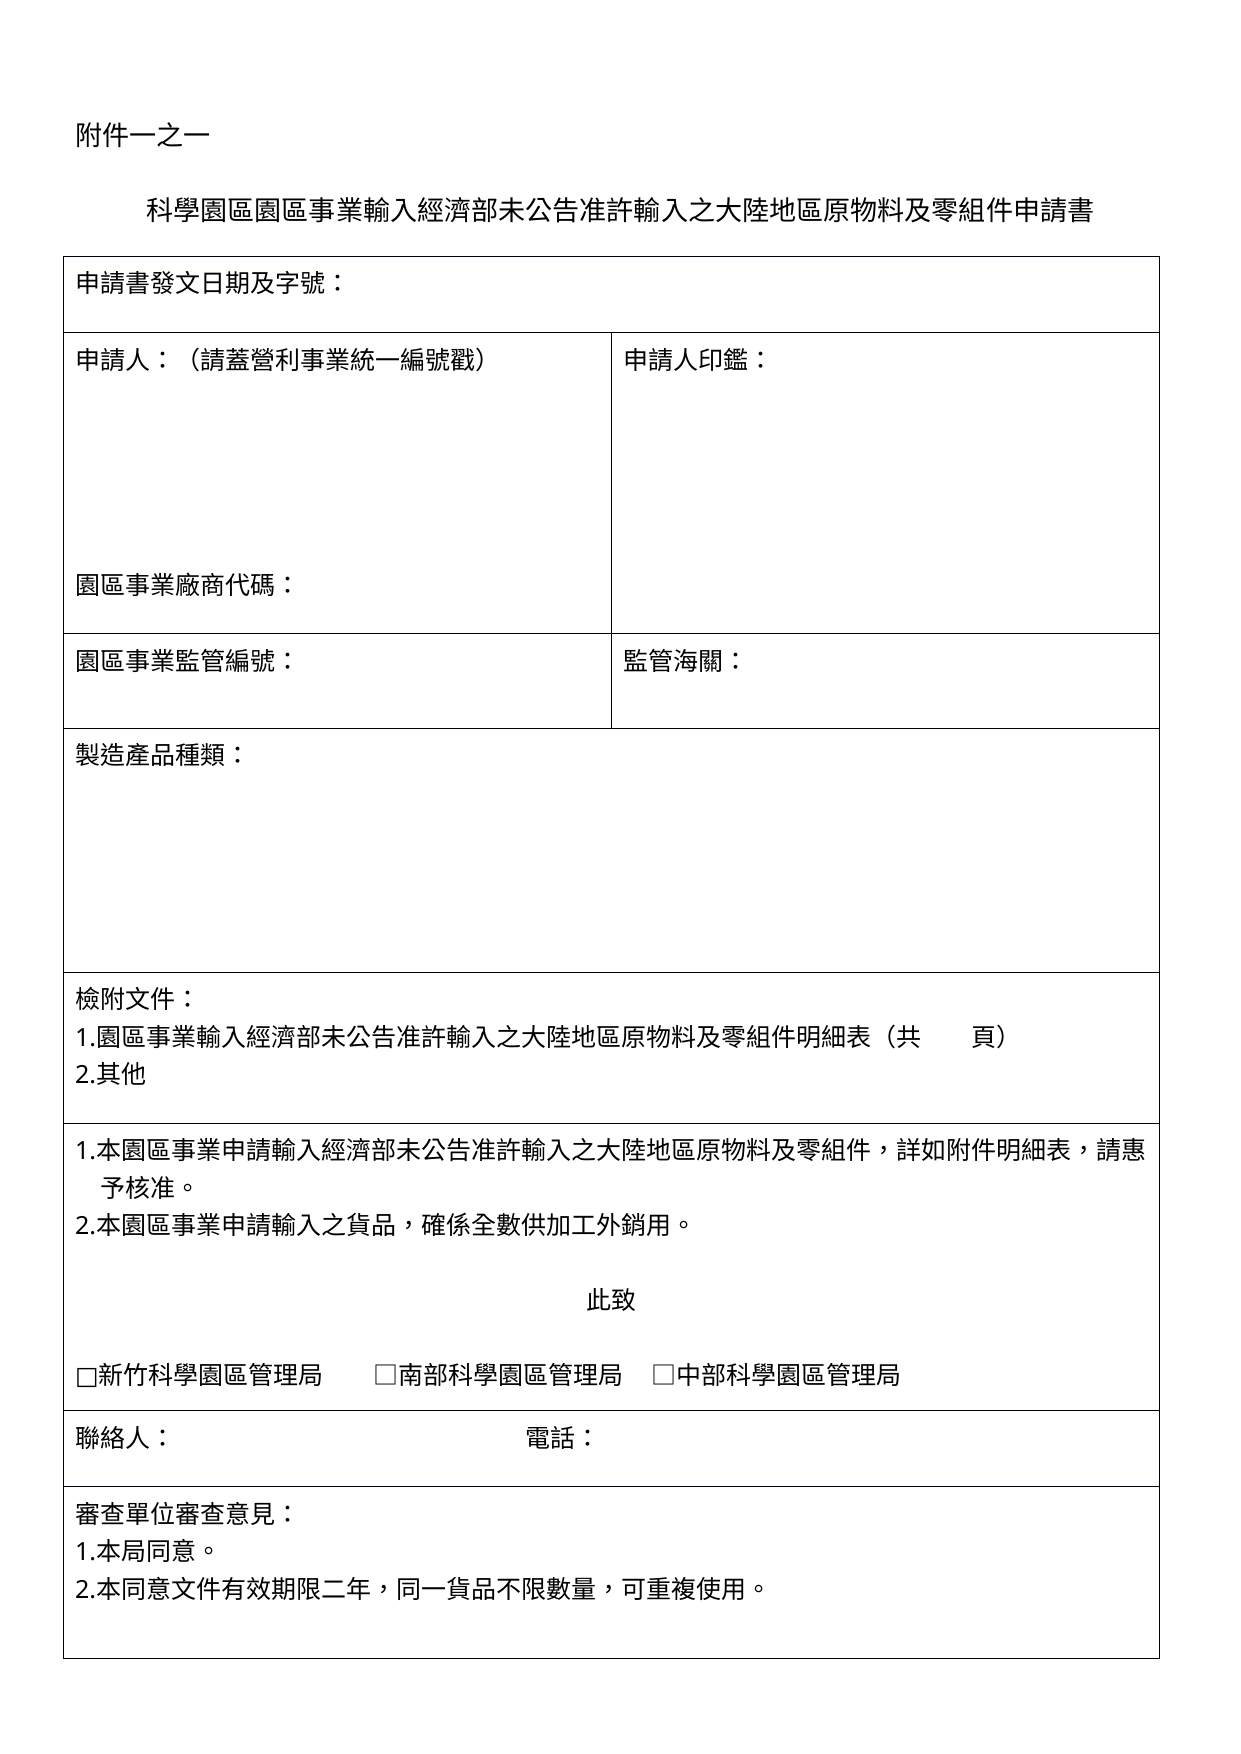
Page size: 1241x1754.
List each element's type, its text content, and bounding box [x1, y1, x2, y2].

table_cell 1.本園區事業申請輸入經濟部未公告准許輸入之大陸地區原物料及零組件，詳如附件明細表，請惠予核准。 2.本園區事業申請輸入之貨品，確係全數供加工外銷用。 此致 □新竹科學園區管理局 □南部科學園區管理局 □中部科學園區管理局 [64, 1124, 1159, 1410]
table_cell 審查單位審查意見： 1.本局同意。 2.本同意文件有效期限二年，同一貨品不限數量，可重複使用。 [64, 1487, 1159, 1658]
table_cell 申請人印鑑： [612, 333, 1159, 633]
table_cell 申請人：（請蓋營利事業統一編號戳） 園區事業廠商代碼： [64, 333, 611, 633]
table_cell 製造產品種類： [64, 729, 1159, 972]
text 科學園區園區事業輸入經濟部未公告准許輸入之大陸地區原物料及零組件申請書 [75, 164, 1165, 239]
table_cell 檢附文件： 1.園區事業輸入經濟部未公告准許輸入之大陸地區原物料及零組件明細表（共 頁） 2.其他 [64, 973, 1159, 1123]
text 附件一之一 [75, 89, 1165, 164]
table_header 申請書發文日期及字號： [64, 257, 1159, 332]
table_cell 聯絡人： 電話： [64, 1411, 1159, 1486]
table_cell 園區事業監管編號： [64, 634, 611, 727]
table_cell 監管海關： [612, 634, 1159, 727]
